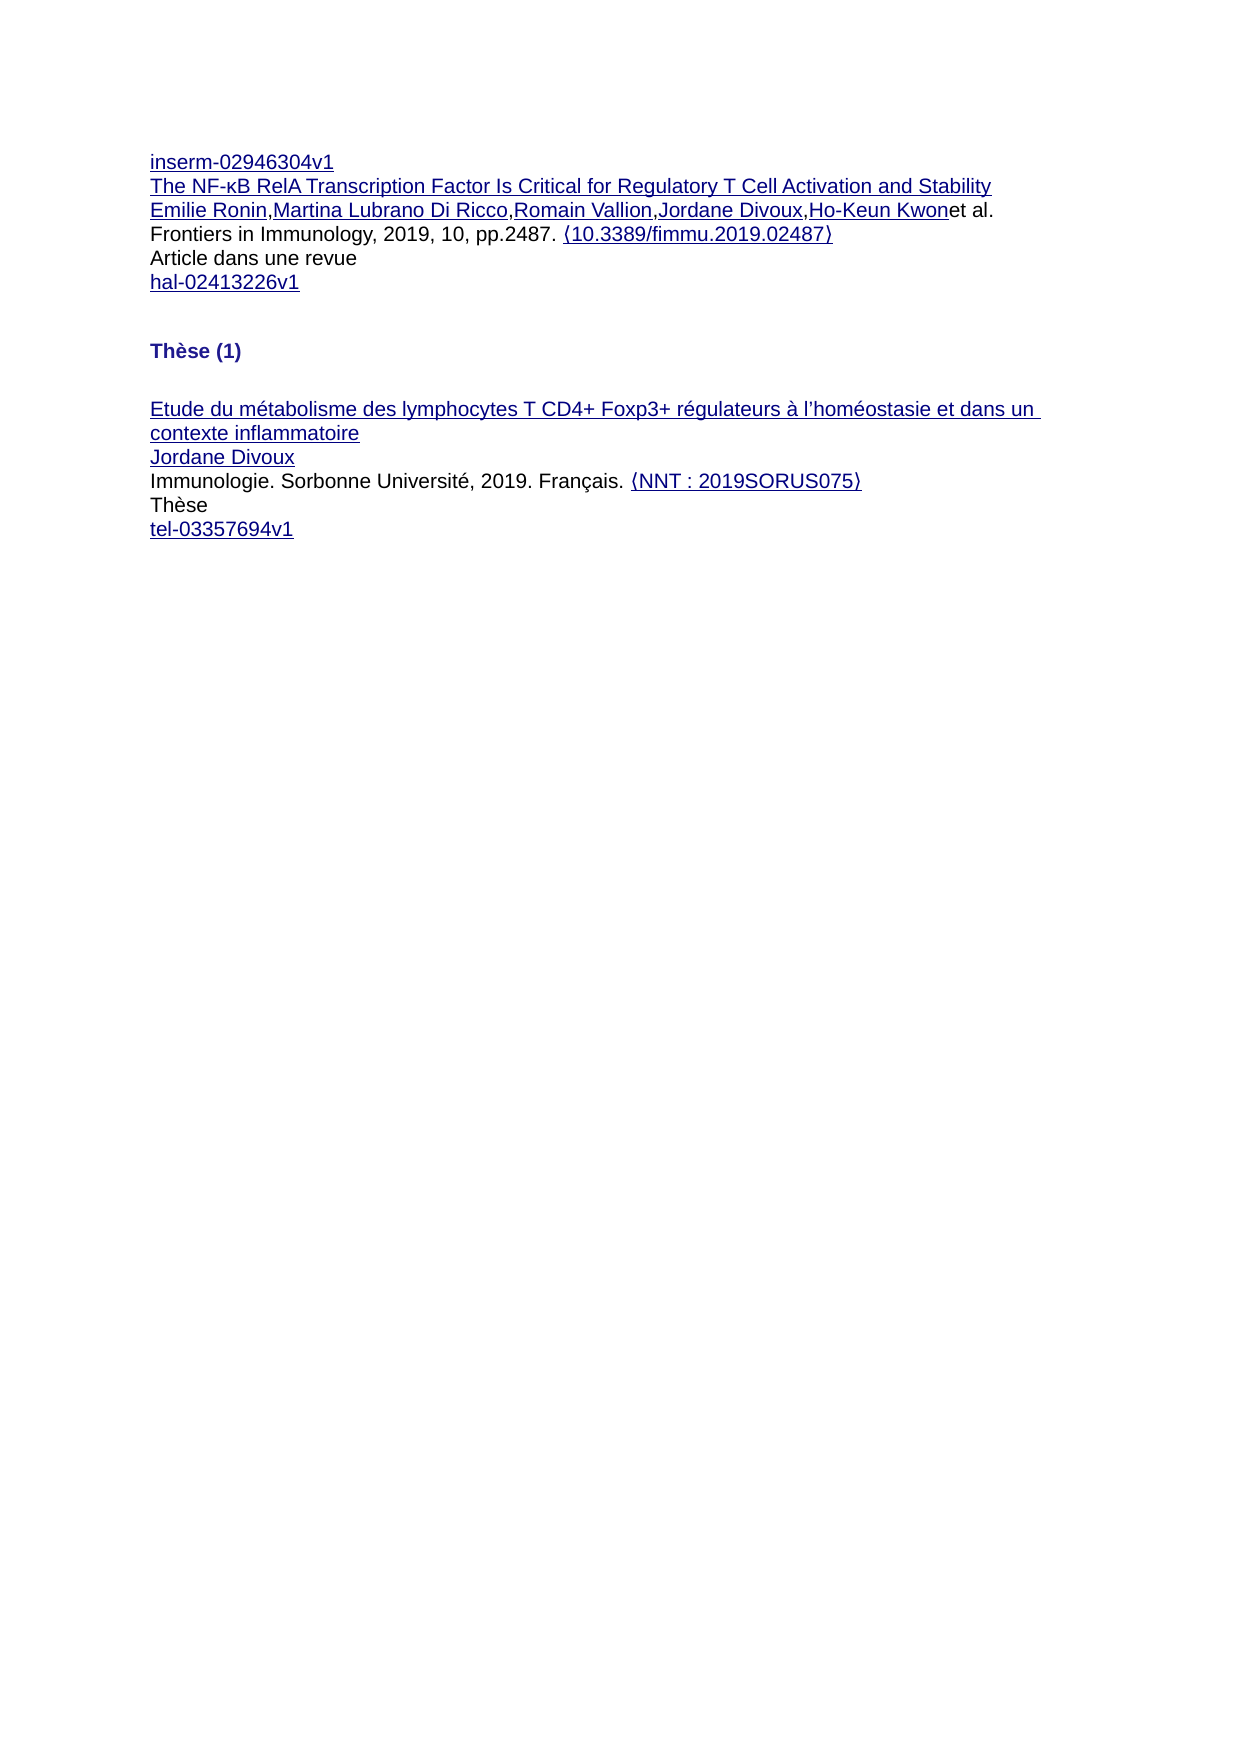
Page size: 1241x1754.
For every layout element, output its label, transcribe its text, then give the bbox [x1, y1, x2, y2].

table_cell Regulatory T Cell Stability and Migration Are Dependent on mTOR Romain Vallion,Jordane Divoux,Salomé Glauzy,Emilie Ronin,Yannis Lombardiet al. Journal of Immunology, 2020, 205 (7), pp.1799-1809. ⟨10.4049/jimmunol.1901480⟩ Article dans une revue inserm-02946304v1 [150, 150, 1090, 174]
table_header Etude du métabolisme des lymphocytes T CD4+ Foxp3+ régulateurs à l’homéostasie et dans un contexte inflammatoire Jordane Divoux Immunologie. Sorbonne Université, 2019. Français. ⟨NNT : 2019SORUS075⟩ Thèse tel-03357694v1 [150, 397, 1090, 541]
subtitle Thèse (1) [150, 338, 1090, 362]
table_cell The NF-κB RelA Transcription Factor Is Critical for Regulatory T Cell Activation and Stability Emilie Ronin,Martina Lubrano Di Ricco,Romain Vallion,Jordane Divoux,Ho-Keun Kwonet al. Frontiers in Immunology, 2019, 10, pp.2487. ⟨10.3389/fimmu.2019.02487⟩ Article dans une revue hal-02413226v1 [150, 174, 1090, 294]
